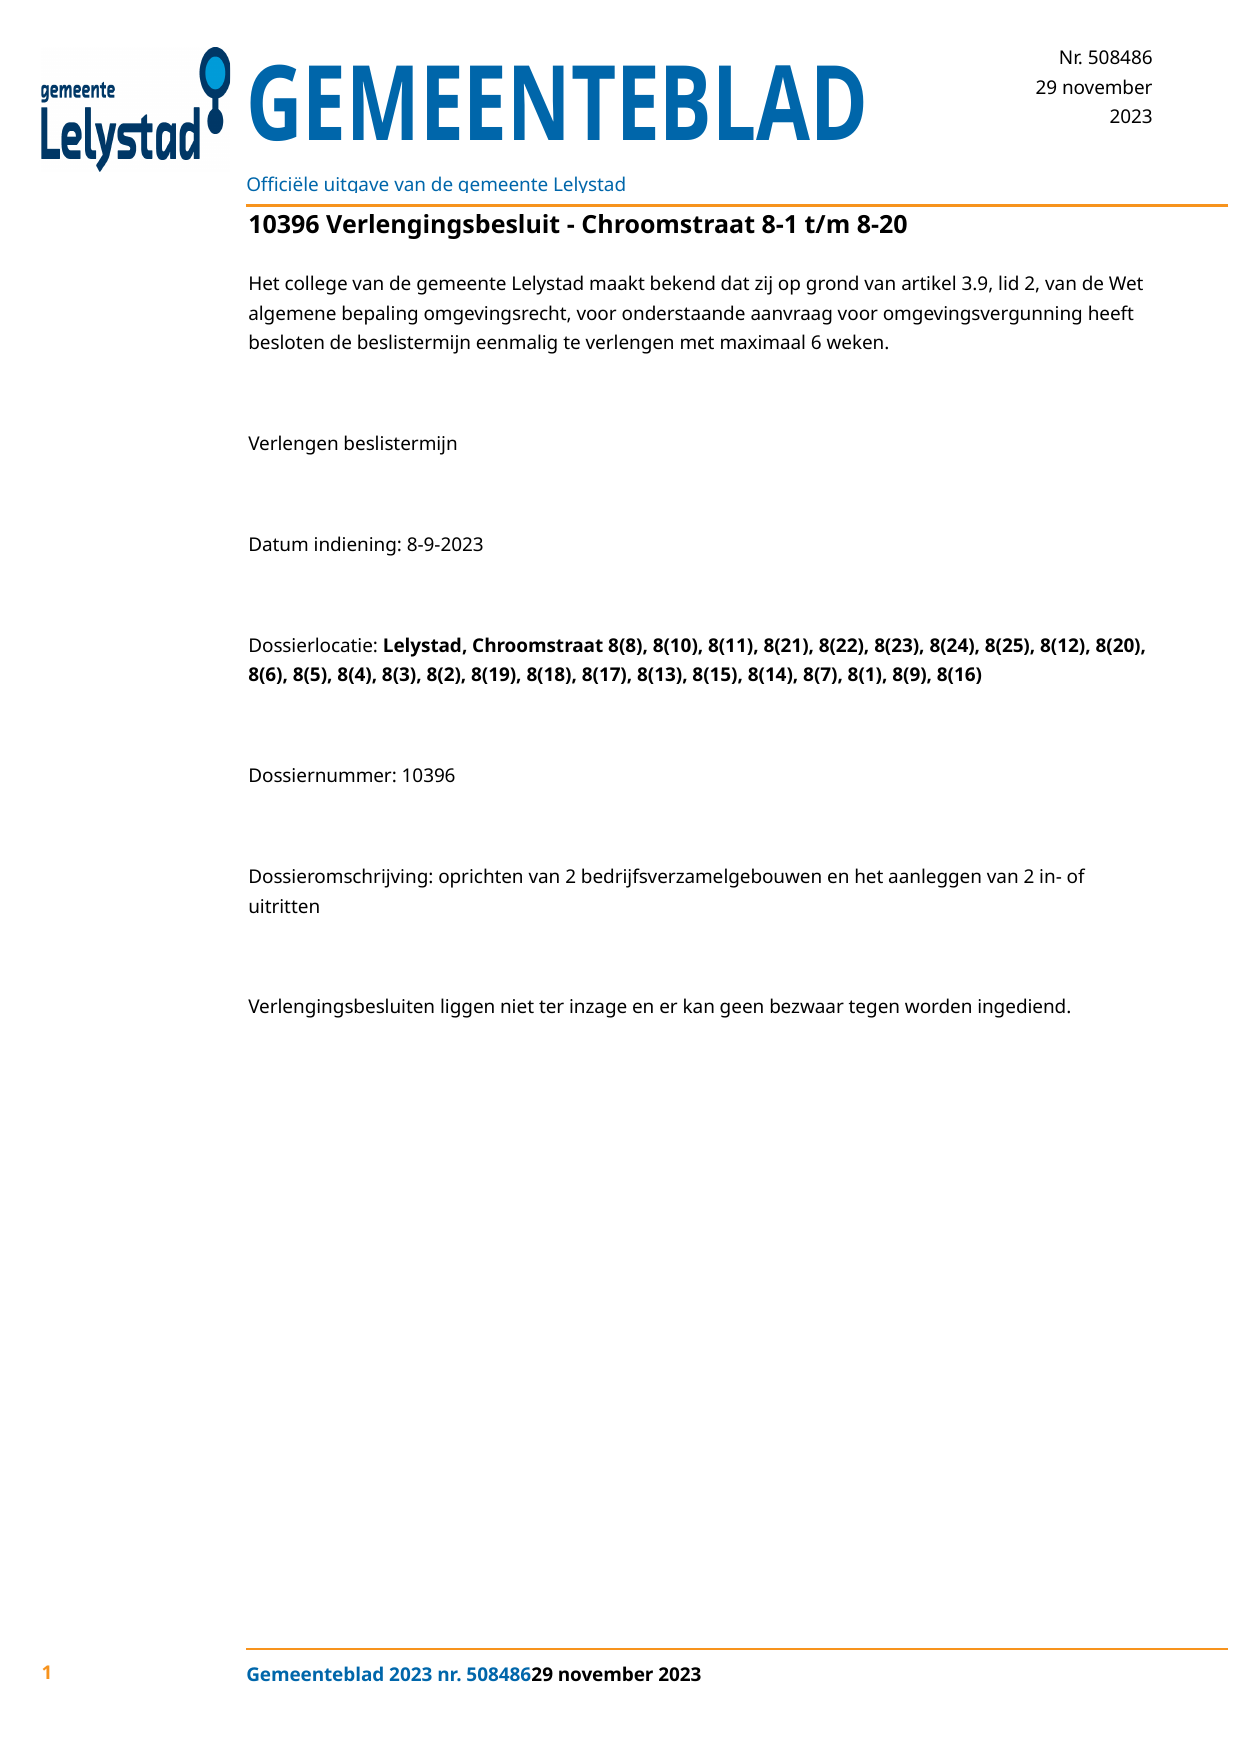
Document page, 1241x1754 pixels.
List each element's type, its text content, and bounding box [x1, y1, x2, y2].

text Verlengingsbesluiten liggen niet ter inzage en er kan geen bezwaar tegen worden ingediend. [248, 994, 1152, 1019]
text Verlengen beslistermijn [248, 430, 1152, 456]
picture [41, 47, 231, 172]
text Datum indiening: 8-9-2023 [248, 531, 1152, 557]
text Dossiernummer: 10396 [248, 762, 1152, 788]
text Het college van de gemeente Lelystad maakt bekend dat zij op grond van artikel 3.9, lid 2, van de Wet algemene bepaling omgevingsrecht, voor onderstaande aanvraag voor omgevingsvergunning heeft besloten de beslistermijn eenmalig te verlengen met maximaal 6 weken. [248, 270, 1152, 355]
text Dossierlocatie: Lelystad, Chroomstraat 8(8), 8(10), 8(11), 8(21), 8(22), 8(23), 8(24), 8(25), 8(12), 8(20), 8(6), 8(5), 8(4), 8(3), 8(2), 8(19), 8(18), 8(17), 8(13), 8(15), 8(14), 8(7), 8(1), 8(9), 8(16) [248, 632, 1152, 687]
text 10396 Verlengingsbesluit - Chroomstraat 8-1 t/m 8-20 [248, 207, 1152, 241]
text Dossieromschrijving: oprichten van 2 bedrijfsverzamelgebouwen en het aanleggen van 2 in- of uitritten [248, 863, 1152, 918]
